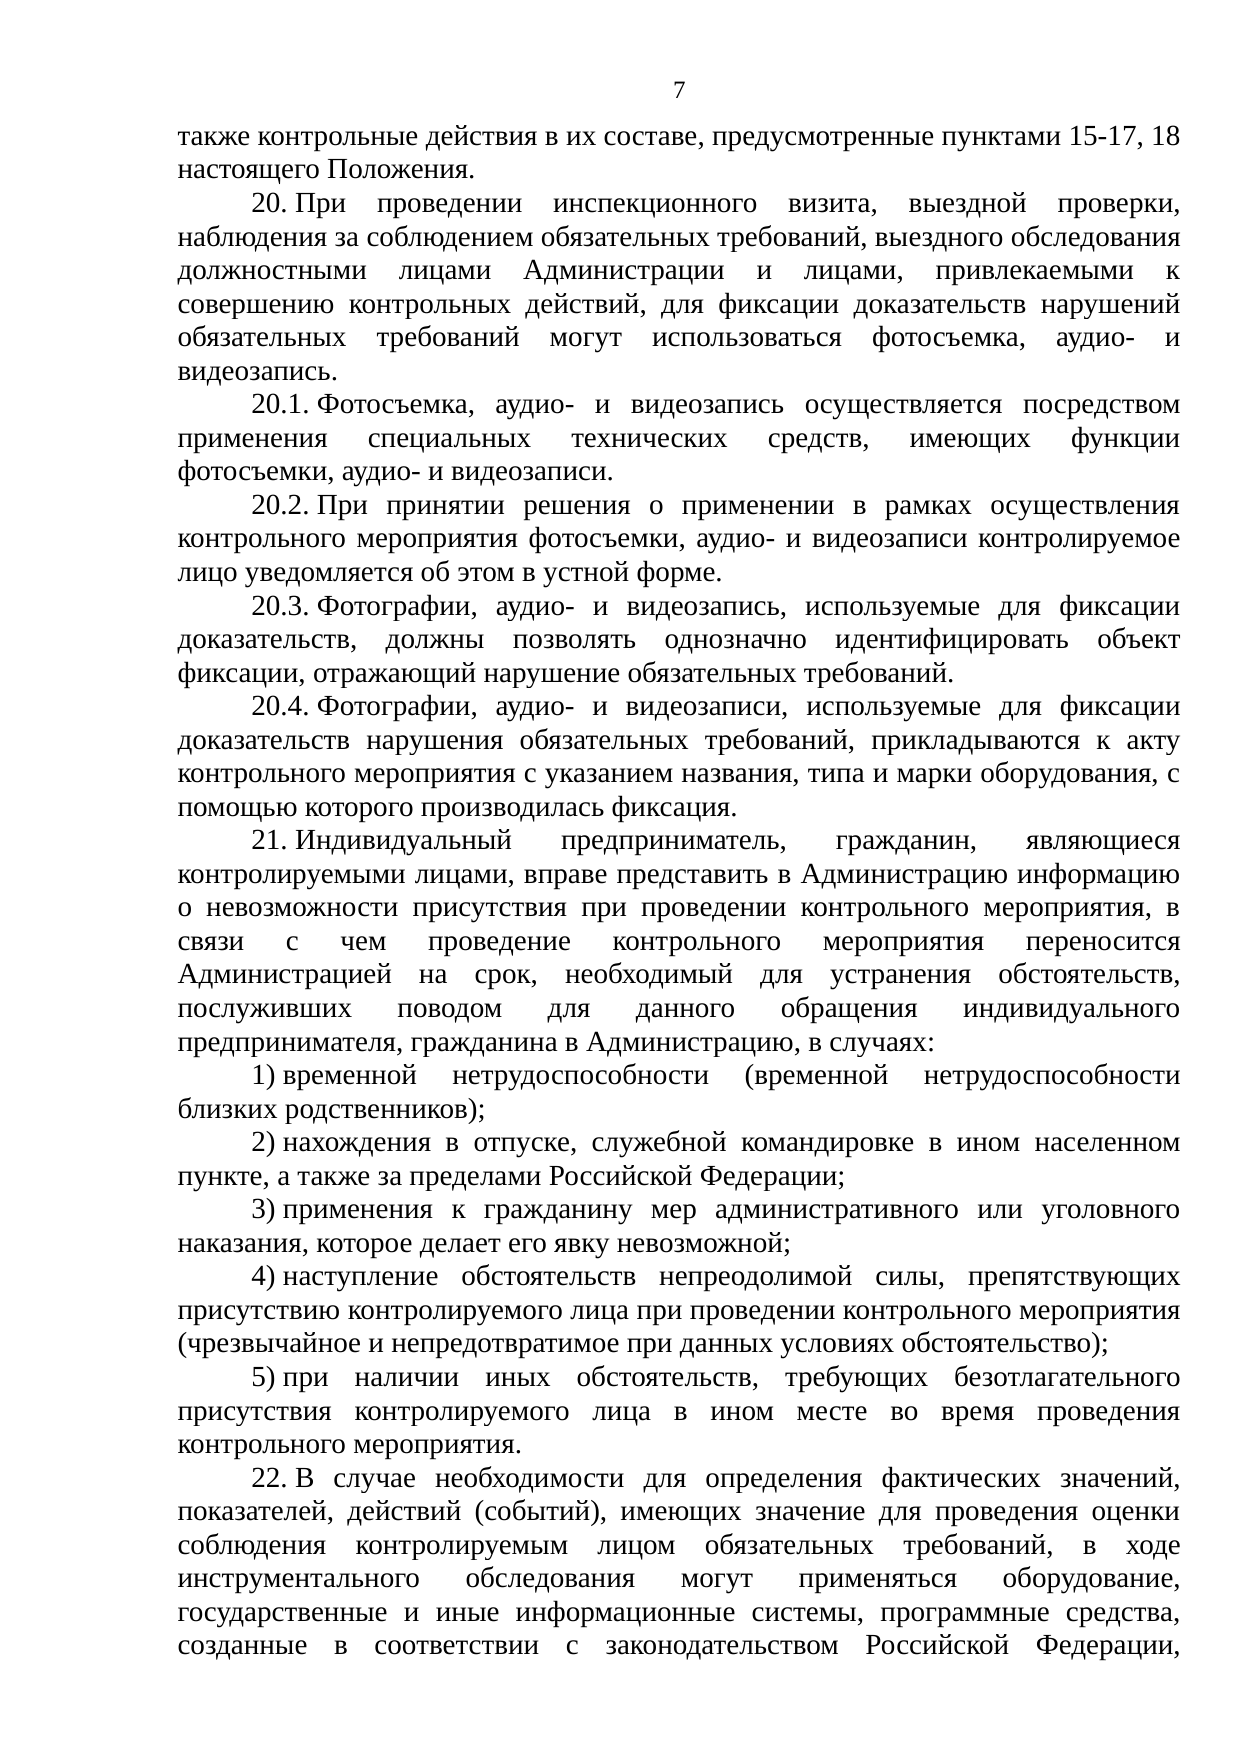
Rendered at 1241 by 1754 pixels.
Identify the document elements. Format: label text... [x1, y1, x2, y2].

text 1) временной нетрудоспособности (временной нетрудоспособности близких родственников); [177, 1057, 1181, 1124]
text 20. При проведении инспекционного визита, выездной проверки, наблюдения за соблюдением обязательных требований, выездного обследования должностными лицами Администрации и лицами, привлекаемыми к совершению контрольных действий, для фиксации доказательств нарушений обязательных требований могут использоваться фотосъемка, аудио- и видеозапись. [177, 185, 1181, 386]
text 21. Индивидуальный предприниматель, гражданин, являющиеся контролируемыми лицами, вправе представить в Администрацию информацию о невозможности присутствия при проведении контрольного мероприятия, в связи с чем проведение контрольного мероприятия переносится Администрацией на срок, необходимый для устранения обстоятельств, послуживших поводом для данного обращения индивидуального предпринимателя, гражданина в Администрацию, в случаях: [177, 822, 1181, 1057]
text 20.2. При принятии решения о применении в рамках осуществления контрольного мероприятия фотосъемки, аудио- и видеозаписи контролируемое лицо уведомляется об этом в устной форме. [177, 487, 1181, 588]
text 20.1. Фотосъемка, аудио- и видеозапись осуществляется посредством применения специальных технических средств, имеющих функции фотосъемки, аудио- и видеозаписи. [177, 386, 1181, 487]
text 4) наступление обстоятельств непреодолимой силы, препятствующих присутствию контролируемого лица при проведении контрольного мероприятия (чрезвычайное и непредотвратимое при данных условиях обстоятельство); [177, 1258, 1181, 1359]
text 5) при наличии иных обстоятельств, требующих безотлагательного присутствия контролируемого лица в ином месте во время проведения контрольного мероприятия. [177, 1359, 1181, 1460]
text 20.3. Фотографии, аудио- и видеозапись, используемые для фиксации доказательств, должны позволять однозначно идентифицировать объект фиксации, отражающий нарушение обязательных требований. [177, 588, 1181, 688]
text 22. В случае необходимости для определения фактических значений, показателей, действий (событий), имеющих значение для проведения оценки соблюдения контролируемым лицом обязательных требований, в ходе инструментального обследования могут применяться оборудование, государственные и иные информационные системы, программные средства, созданные в соответствии с законодательством Российской Федерации, [177, 1460, 1181, 1661]
text 3) применения к гражданину мер административного или уголовного наказания, которое делает его явку невозможной; [177, 1191, 1181, 1258]
text также контрольные действия в их составе, предусмотренные пунктами 15-17, 18 настоящего Положения. [177, 118, 1181, 185]
text 2) нахождения в отпуске, служебной командировке в ином населенном пункте, а также за пределами Российской Федерации; [177, 1124, 1181, 1191]
text 20.4. Фотографии, аудио- и видеозаписи, используемые для фиксации доказательств нарушения обязательных требований, прикладываются к акту контрольного мероприятия с указанием названия, типа и марки оборудования, с помощью которого производилась фиксация. [177, 688, 1181, 822]
